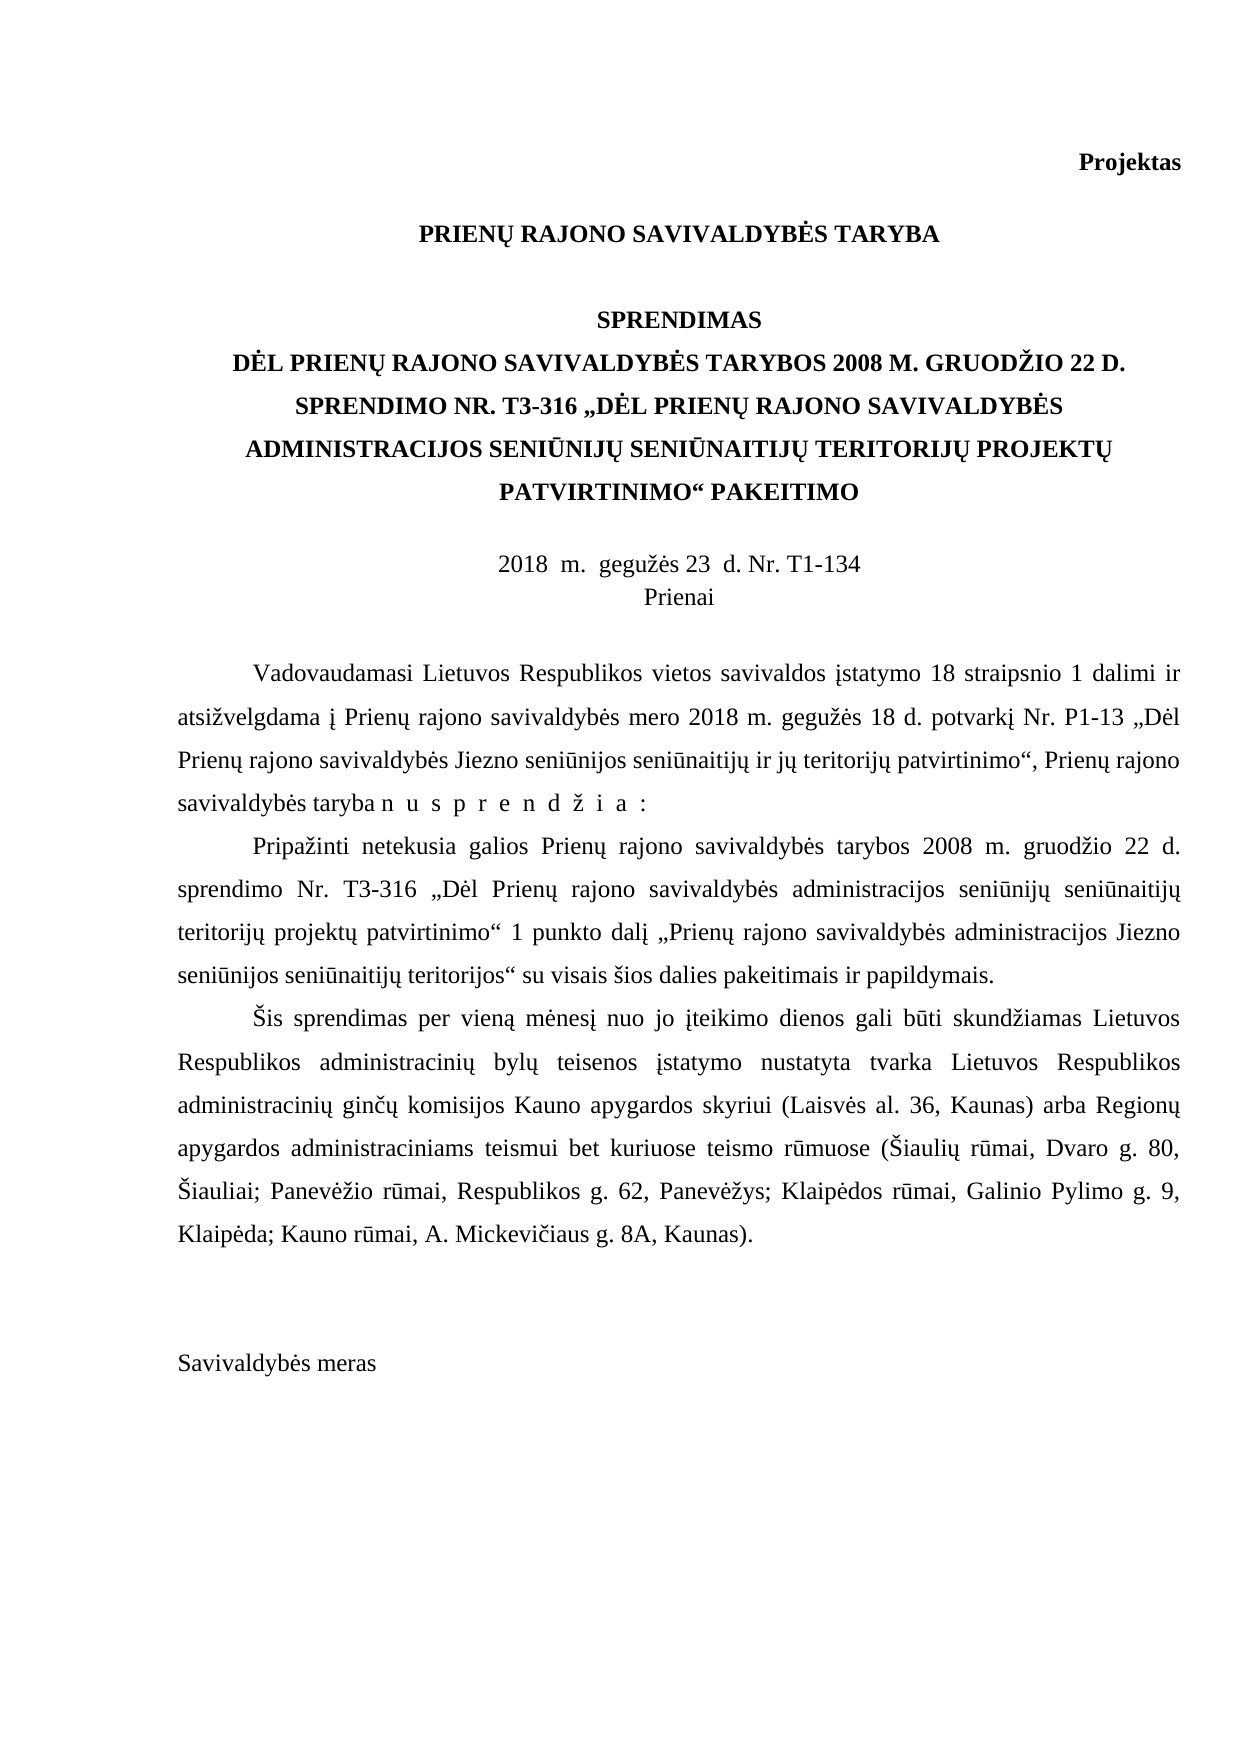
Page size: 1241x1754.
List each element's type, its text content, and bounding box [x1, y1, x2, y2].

text PRIENŲ RAJONO SAVIVALDYBĖS TARYBA [177, 219, 1181, 247]
text Projektas [177, 147, 1181, 176]
text DĖL PRIENŲ RAJONO SAVIVALDYBĖS TARYBOS 2008 M. GRUODŽIO 22 D. SPRENDIMO NR. T3-316 „DĖL PRIENŲ RAJONO SAVIVALDYBĖS ADMINISTRACIJOS SENIŪNIJŲ SENIŪNAITIJŲ TERITORIJŲ PROJEKTŲ PATVIRTINIMO“ PAKEITIMO [177, 348, 1181, 506]
text Pripažinti netekusia galios Prienų rajono savivaldybės tarybos 2008 m. gruodžio 22 d. sprendimo Nr. T3-316 „Dėl Prienų rajono savivaldybės administracijos seniūnijų seniūnaitijų teritorijų projektų patvirtinimo“ 1 punkto dalį „Prienų rajono savivaldybės administracijos Jiezno seniūnijos seniūnaitijų teritorijos“ su visais šios dalies pakeitimais ir papildymais. [177, 831, 1181, 989]
text SPRENDIMAS [177, 305, 1181, 334]
text Vadovaudamasi Lietuvos Respublikos vietos savivaldos įstatymo 18 straipsnio 1 dalimi ir atsižvelgdama į Prienų rajono savivaldybės mero 2018 m. gegužės 18 d. potvarkį Nr. P1-13 „Dėl Prienų rajono savivaldybės Jiezno seniūnijos seniūnaitijų ir jų teritorijų patvirtinimo“, Prienų rajono savivaldybės taryba nusprendžia: [177, 658, 1181, 817]
text Savivaldybės meras [177, 1348, 1181, 1420]
text Šis sprendimas per vieną mėnesį nuo jo įteikimo dienos gali būti skundžiamas Lietuvos Respublikos administracinių bylų teisenos įstatymo nustatyta tvarka Lietuvos Respublikos administracinių ginčų komisijos Kauno apygardos skyriui (Laisvės al. 36, Kaunas) arba Regionų apygardos administraciniams teismui bet kuriuose teismo rūmuose (Šiaulių rūmai, Dvaro g. 80, Šiauliai; Panevėžio rūmai, Respublikos g. 62, Panevėžys; Klaipėdos rūmai, Galinio Pylimo g. 9, Klaipėda; Kauno rūmai, A. Mickevičiaus g. 8A, Kaunas). [177, 1003, 1181, 1248]
text 2018 m. gegužės 23 d. Nr. T1-134 [177, 549, 1181, 578]
text Prienai [177, 582, 1181, 611]
